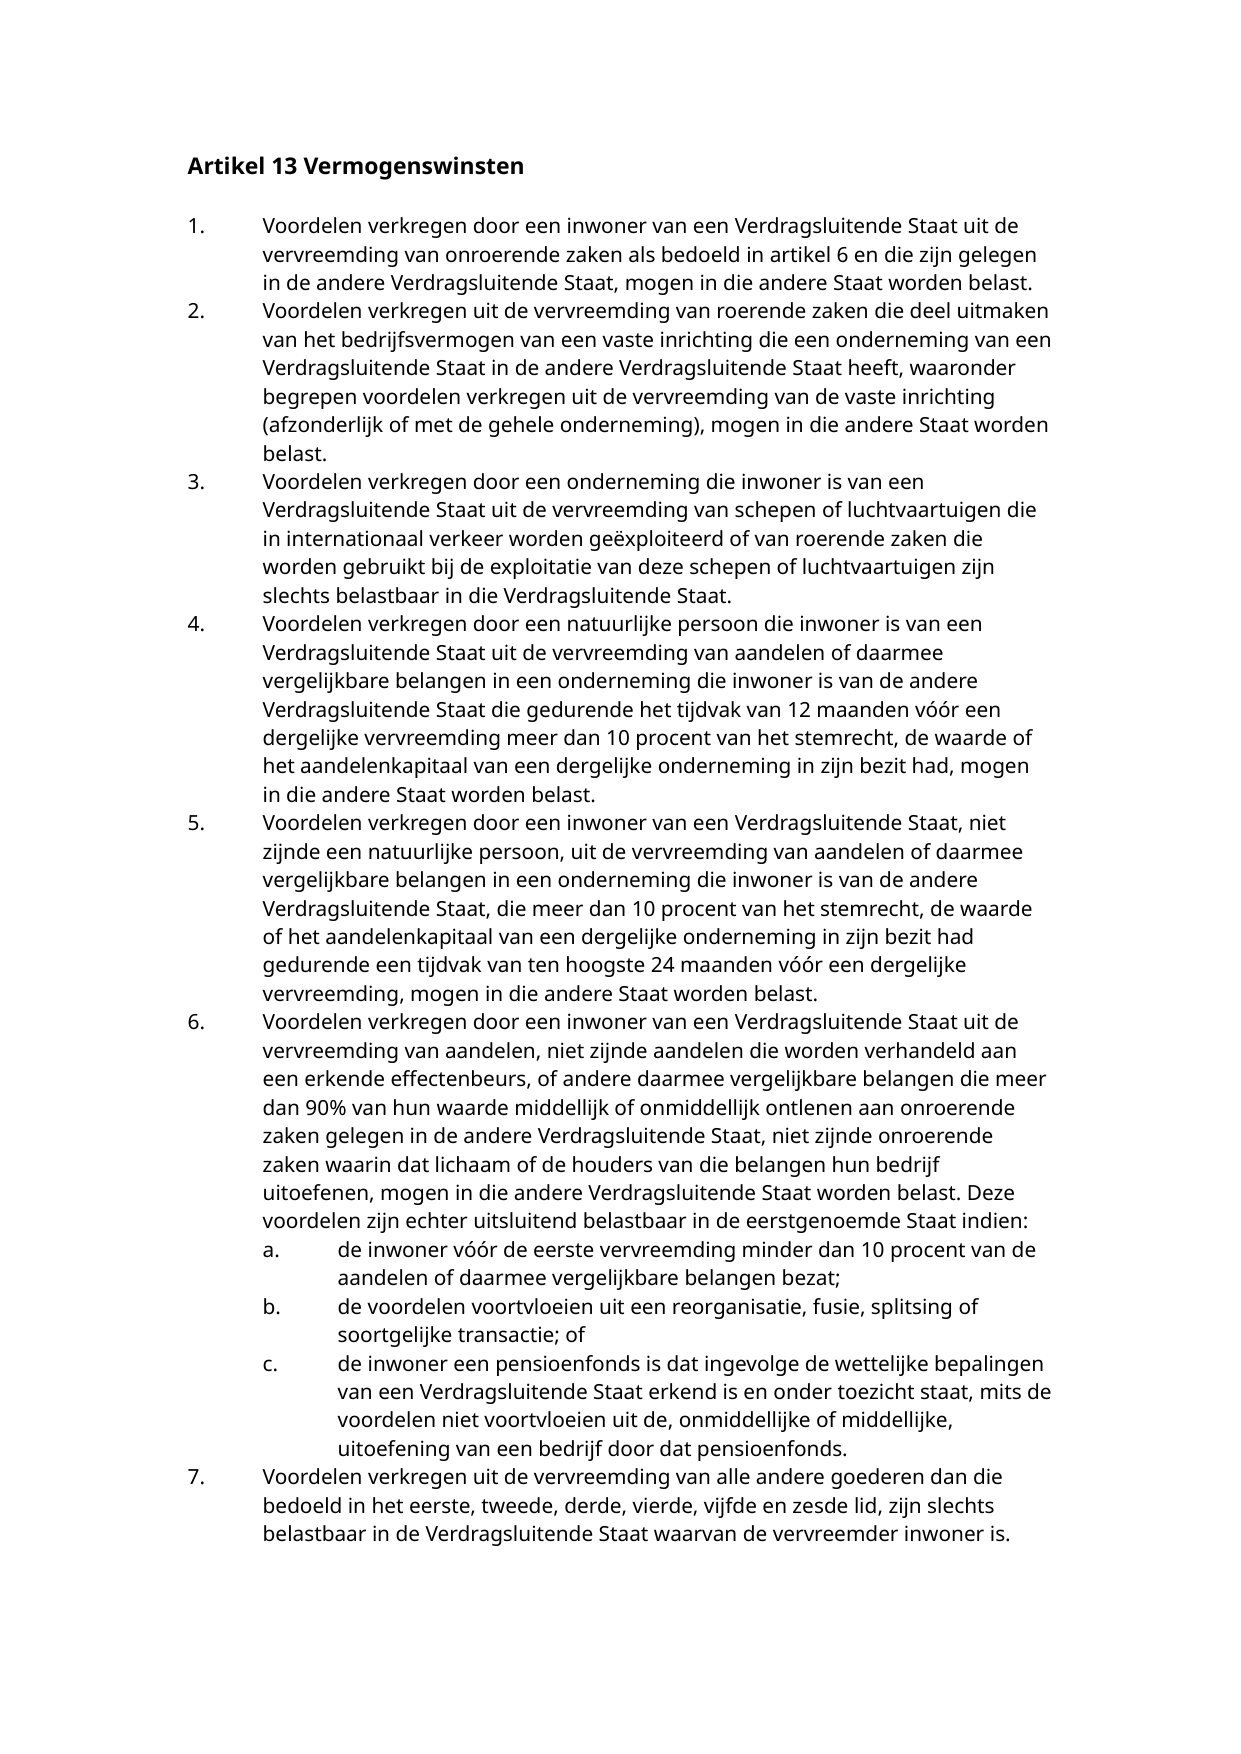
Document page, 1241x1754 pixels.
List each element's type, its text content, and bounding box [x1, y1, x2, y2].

list Voordelen verkregen uit de vervreemding van roerende zaken die deel uitmaken van het bedrijfsvermogen van een vaste inrichting die een onderneming van een Verdragsluitende Staat in de andere Verdragsluitende Staat heeft, waaronder begrepen voordelen verkregen uit de vervreemding van de vaste inrichting (afzonderlijk of met de gehele onderneming), mogen in die andere Staat worden belast. [187, 297, 1053, 467]
list de voordelen voortvloeien uit een reorganisatie, fusie, splitsing of soortgelijke transactie; of [262, 1292, 1053, 1349]
list Voordelen verkregen door een natuurlijke persoon die inwoner is van een Verdragsluitende Staat uit de vervreemding van aandelen of daarmee vergelijkbare belangen in een onderneming die inwoner is van de andere Verdragsluitende Staat die gedurende het tijdvak van 12 maanden vóór een dergelijke vervreemding meer dan 10 procent van het stemrecht, de waarde of het aandelenkapitaal van een dergelijke onderneming in zijn bezit had, mogen in die andere Staat worden belast. [187, 609, 1053, 808]
list Voordelen verkregen door een inwoner van een Verdragsluitende Staat uit de vervreemding van onroerende zaken als bedoeld in artikel 6 en die zijn gelegen in de andere Verdragsluitende Staat, mogen in die andere Staat worden belast. [187, 211, 1053, 297]
list Voordelen verkregen uit de vervreemding van alle andere goederen dan die bedoeld in het eerste, tweede, derde, vierde, vijfde en zesde lid, zijn slechts belastbaar in de Verdragsluitende Staat waarvan de vervreemder inwoner is. [187, 1462, 1053, 1548]
list Voordelen verkregen door een inwoner van een Verdragsluitende Staat, niet zijnde een natuurlijke persoon, uit de vervreemding van aandelen of daarmee vergelijkbare belangen in een onderneming die inwoner is van de andere Verdragsluitende Staat, die meer dan 10 procent van het stemrecht, de waarde of het aandelenkapitaal van een dergelijke onderneming in zijn bezit had gedurende een tijdvak van ten hoogste 24 maanden vóór een dergelijke vervreemding, mogen in die andere Staat worden belast. [187, 808, 1053, 1007]
subtitle Artikel 13 Vermogenswinsten [187, 150, 1053, 181]
list de inwoner vóór de eerste vervreemding minder dan 10 procent van de aandelen of daarmee vergelijkbare belangen bezat; [262, 1235, 1053, 1292]
list Voordelen verkregen door een inwoner van een Verdragsluitende Staat uit de vervreemding van aandelen, niet zijnde aandelen die worden verhandeld aan een erkende effectenbeurs, of andere daarmee vergelijkbare belangen die meer dan 90% van hun waarde middellijk of onmiddellijk ontlenen aan onroerende zaken gelegen in de andere Verdragsluitende Staat, niet zijnde onroerende zaken waarin dat lichaam of de houders van die belangen hun bedrijf uitoefenen, mogen in die andere Verdragsluitende Staat worden belast. Deze voordelen zijn echter uitsluitend belastbaar in de eerstgenoemde Staat indien: [187, 1007, 1053, 1235]
list Voordelen verkregen door een onderneming die inwoner is van een Verdragsluitende Staat uit de vervreemding van schepen of luchtvaartuigen die in internationaal verkeer worden geëxploiteerd of van roerende zaken die worden gebruikt bij de exploitatie van deze schepen of luchtvaartuigen zijn slechts belastbaar in die Verdragsluitende Staat. [187, 467, 1053, 609]
list de inwoner een pensioenfonds is dat ingevolge de wettelijke bepalingen van een Verdragsluitende Staat erkend is en onder toezicht staat, mits de voordelen niet voortvloeien uit de, onmiddellijke of middellijke, uitoefening van een bedrijf door dat pensioenfonds. [262, 1349, 1053, 1462]
